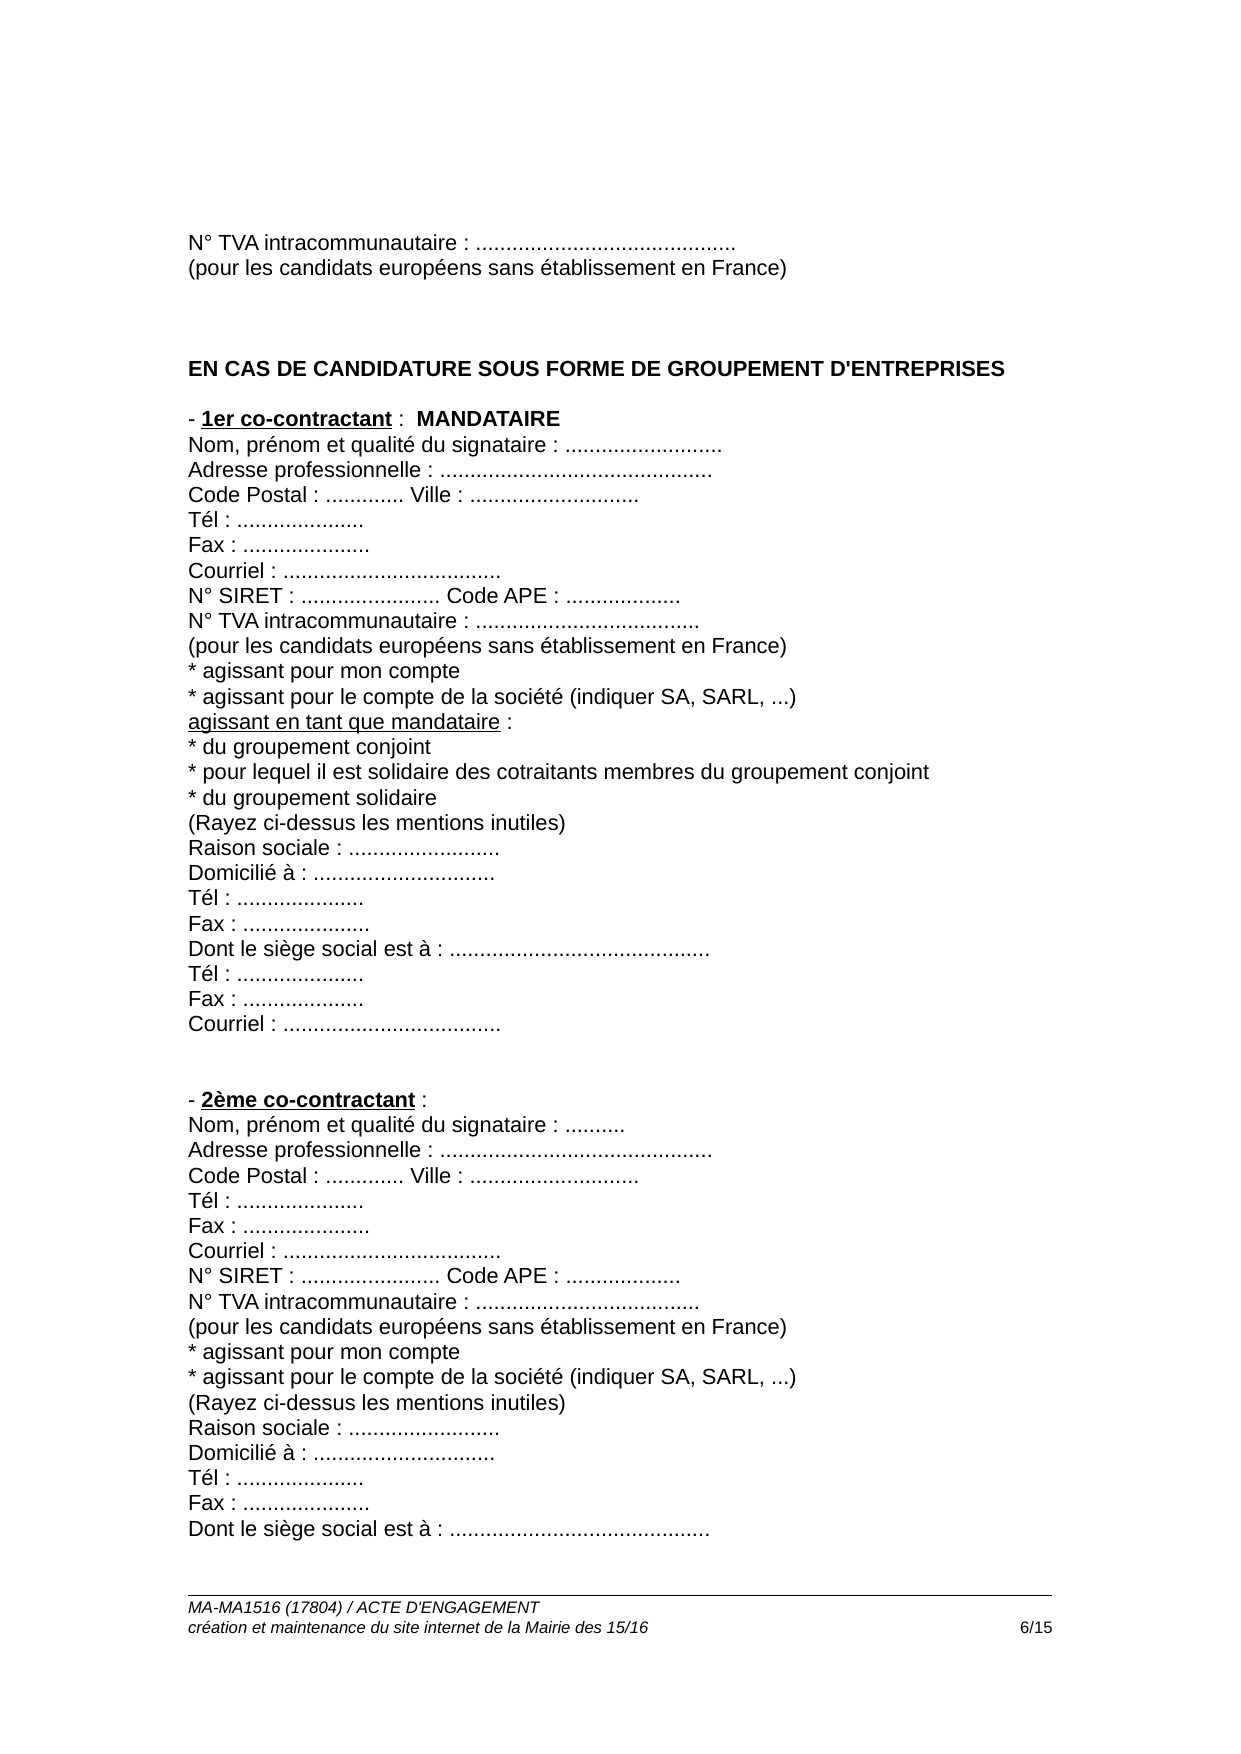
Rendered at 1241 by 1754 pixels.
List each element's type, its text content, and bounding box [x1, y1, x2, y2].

text (Rayez ci-dessus les mentions inutiles) [188, 809, 1052, 835]
text agissant en tant que mandataire : [188, 709, 1052, 734]
text Raison sociale : ......................... [188, 1414, 1052, 1440]
text Domicilié à : .............................. [188, 860, 1052, 885]
text N° SIRET : ....................... Code APE : ................... [188, 583, 1052, 608]
text Tél : ..................... [188, 1188, 1052, 1213]
text Fax : ..................... [188, 910, 1052, 936]
text N° TVA intracommunautaire : ........................................... [188, 230, 1052, 255]
text Code Postal : ............. Ville : ............................ [188, 1162, 1052, 1188]
text Nom, prénom et qualité du signataire : .......................... [188, 431, 1052, 457]
text Nom, prénom et qualité du signataire : .......... [188, 1112, 1052, 1137]
text * agissant pour mon compte [188, 658, 1052, 683]
text Tél : ..................... [188, 507, 1052, 532]
text Dont le siège social est à : ........................................... [188, 936, 1052, 961]
text Fax : .................... [188, 986, 1052, 1011]
text Adresse professionnelle : ............................................. [188, 1137, 1052, 1162]
text Adresse professionnelle : ............................................. [188, 457, 1052, 482]
text Code Postal : ............. Ville : ............................ [188, 482, 1052, 507]
text N° TVA intracommunautaire : ..................................... [188, 1288, 1052, 1314]
text * du groupement solidaire [188, 784, 1052, 809]
text * agissant pour le compte de la société (indiquer SA, SARL, ...) [188, 683, 1052, 709]
text * agissant pour le compte de la société (indiquer SA, SARL, ...) [188, 1364, 1052, 1389]
text - 2ème co-contractant : [188, 1087, 1052, 1112]
text * du groupement conjoint [188, 734, 1052, 759]
text Domicilié à : .............................. [188, 1440, 1052, 1465]
text Tél : ..................... [188, 885, 1052, 910]
text Courriel : .................................... [188, 1011, 1052, 1036]
text Fax : ..................... [188, 1490, 1052, 1515]
text - 1er co-contractant : MANDATAIRE [188, 406, 1052, 431]
text Fax : ..................... [188, 1213, 1052, 1238]
text Dont le siège social est à : ........................................... [188, 1515, 1052, 1541]
text * agissant pour mon compte [188, 1339, 1052, 1364]
text (pour les candidats européens sans établissement en France) [188, 633, 1052, 658]
text Raison sociale : ......................... [188, 835, 1052, 860]
text (pour les candidats européens sans établissement en France) [188, 1314, 1052, 1339]
text * pour lequel il est solidaire des cotraitants membres du groupement conjoint [188, 759, 1052, 784]
text (Rayez ci-dessus les mentions inutiles) [188, 1389, 1052, 1414]
text Courriel : .................................... [188, 1238, 1052, 1263]
text N° TVA intracommunautaire : ..................................... [188, 608, 1052, 633]
text Tél : ..................... [188, 1465, 1052, 1490]
text N° SIRET : ....................... Code APE : ................... [188, 1263, 1052, 1288]
text (pour les candidats européens sans établissement en France) [188, 255, 1052, 280]
text Fax : ..................... [188, 532, 1052, 557]
text Courriel : .................................... [188, 557, 1052, 583]
text Tél : ..................... [188, 961, 1052, 986]
text EN CAS DE CANDIDATURE SOUS FORME DE GROUPEMENT D'ENTREPRISES [188, 356, 1052, 381]
